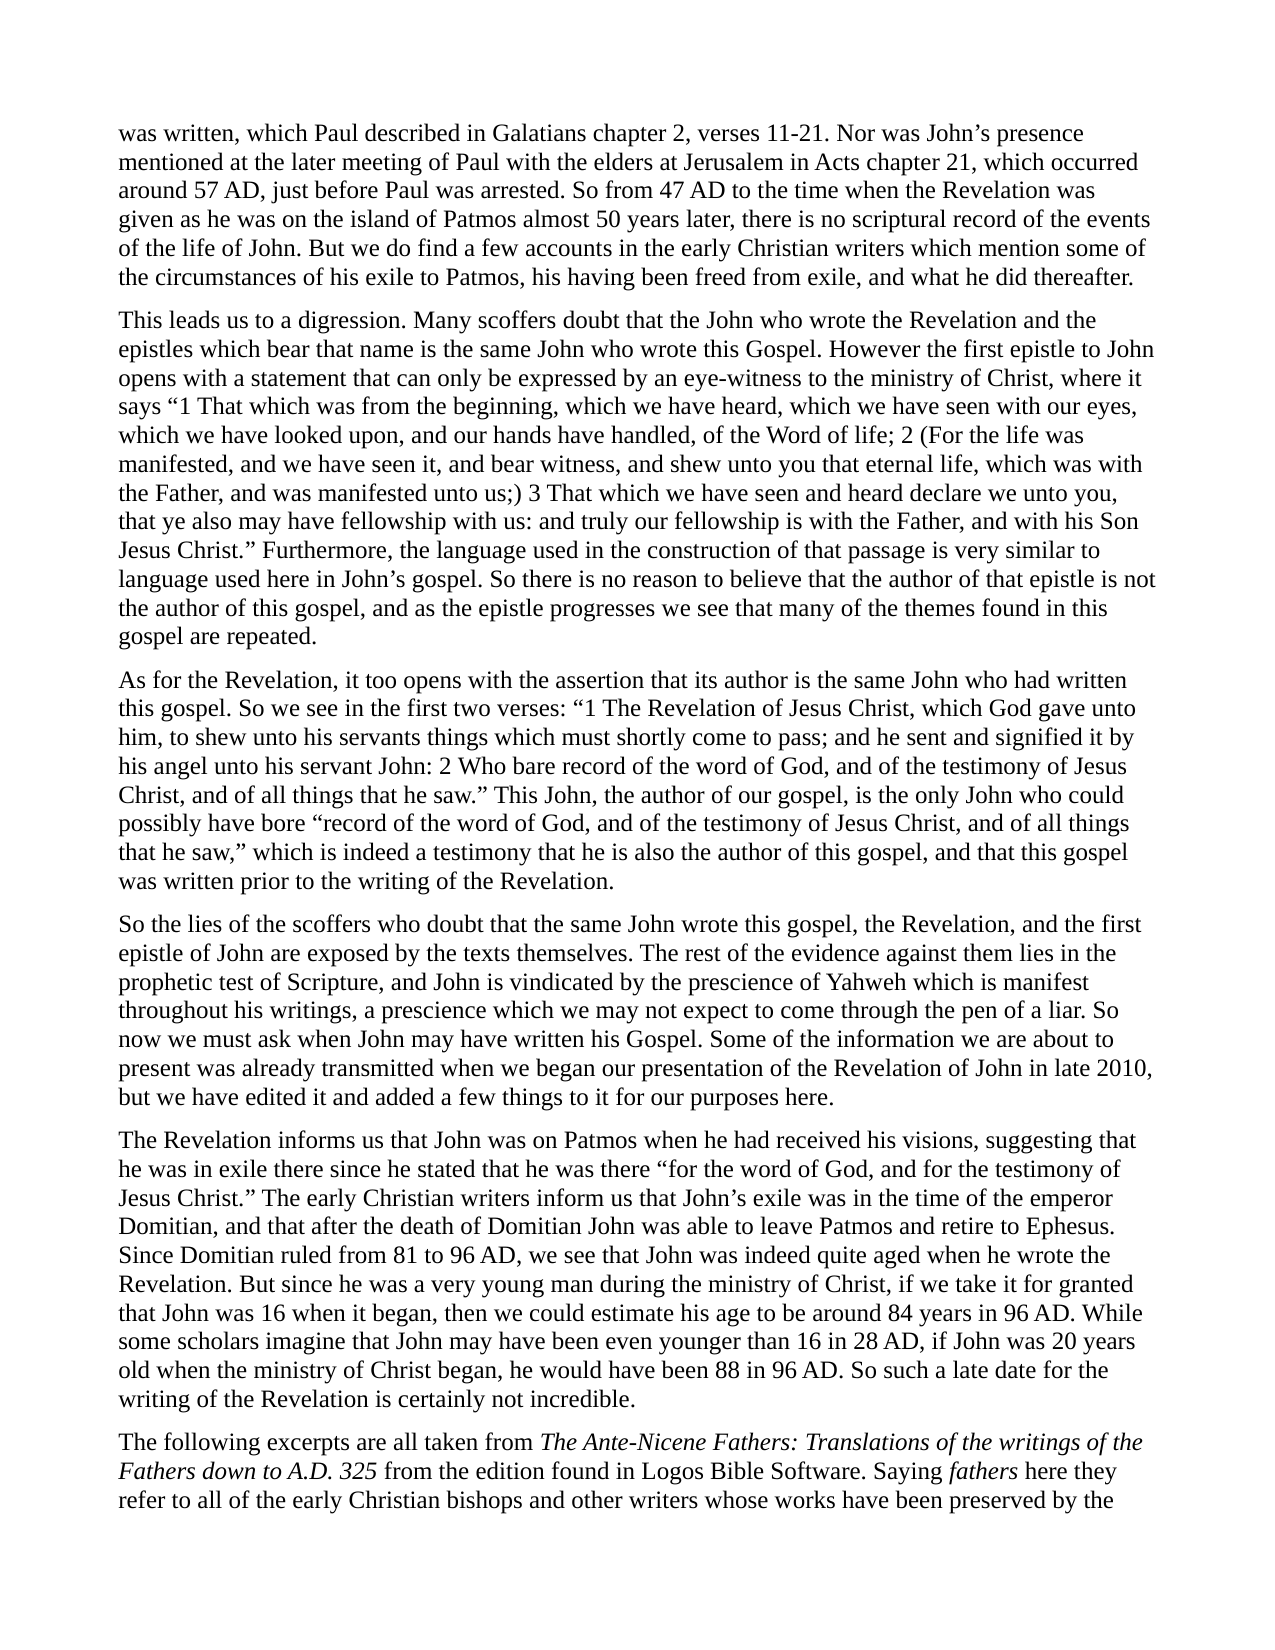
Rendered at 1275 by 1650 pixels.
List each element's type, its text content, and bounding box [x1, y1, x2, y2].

text The following excerpts are all taken from The Ante-Nicene Fathers: Translations of the writings of the Fathers down to A.D. 325 from the edition found in Logos Bible Software. Saying fathers here they refer to all of the early Christian bishops and other writers whose works have been preserved by the [118, 1427, 1157, 1513]
text was written, which Paul described in Galatians chapter 2, verses 11-21. Nor was John’s presence mentioned at the later meeting of Paul with the elders at Jerusalem in Acts chapter 21, which occurred around 57 AD, just before Paul was arrested. So from 47 AD to the time when the Revelation was given as he was on the island of Patmos almost 50 years later, there is no scriptural record of the events of the life of John. But we do find a few accounts in the early Christian writers which mention some of the circumstances of his exile to Patmos, his having been freed from exile, and what he did thereafter. [118, 118, 1157, 291]
text As for the Revelation, it too opens with the assertion that its author is the same John who had written this gospel. So we see in the first two verses: “1 The Revelation of Jesus Christ, which God gave unto him, to shew unto his servants things which must shortly come to pass; and he sent and signified it by his angel unto his servant John: 2 Who bare record of the word of God, and of the testimony of Jesus Christ, and of all things that he saw.” This John, the author of our gospel, is the only John who could possibly have bore “record of the word of God, and of the testimony of Jesus Christ, and of all things that he saw,” which is indeed a testimony that he is also the author of this gospel, and that this gospel was written prior to the writing of the Revelation. [118, 665, 1157, 895]
text This leads us to a digression. Many scoffers doubt that the John who wrote the Revelation and the epistles which bear that name is the same John who wrote this Gospel. However the first epistle to John opens with a statement that can only be expressed by an eye-witness to the ministry of Christ, where it says “1 That which was from the beginning, which we have heard, which we have seen with our eyes, which we have looked upon, and our hands have handled, of the Word of life; 2 (For the life was manifested, and we have seen it, and bear witness, and shew unto you that eternal life, which was with the Father, and was manifested unto us;) 3 That which we have seen and heard declare we unto you, that ye also may have fellowship with us: and truly our fellowship is with the Father, and with his Son Jesus Christ.” Furthermore, the language used in the construction of that passage is very similar to language used here in John’s gospel. So there is no reason to believe that the author of that epistle is not the author of this gospel, and as the epistle progresses we see that many of the themes found in this gospel are repeated. [118, 305, 1157, 650]
text So the lies of the scoffers who doubt that the same John wrote this gospel, the Revelation, and the first epistle of John are exposed by the texts themselves. The rest of the evidence against them lies in the prophetic test of Scripture, and John is vindicated by the prescience of Yahweh which is manifest throughout his writings, a prescience which we may not expect to come through the pen of a liar. So now we must ask when John may have written his Gospel. Some of the information we are about to present was already transmitted when we began our presentation of the Revelation of John in late 2010, but we have edited it and added a few things to it for our purposes here. [118, 909, 1157, 1111]
text The Revelation informs us that John was on Patmos when he had received his visions, suggesting that he was in exile there since he stated that he was there “for the word of God, and for the testimony of Jesus Christ.” The early Christian writers inform us that John’s exile was in the time of the emperor Domitian, and that after the death of Domitian John was able to leave Patmos and retire to Ephesus. Since Domitian ruled from 81 to 96 AD, we see that John was indeed quite aged when he wrote the Revelation. But since he was a very young man during the ministry of Christ, if we take it for granted that John was 16 when it began, then we could estimate his age to be around 84 years in 96 AD. While some scholars imagine that John may have been even younger than 16 in 28 AD, if John was 20 years old when the ministry of Christ began, he would have been 88 in 96 AD. So such a late date for the writing of the Revelation is certainly not incredible. [118, 1125, 1157, 1413]
